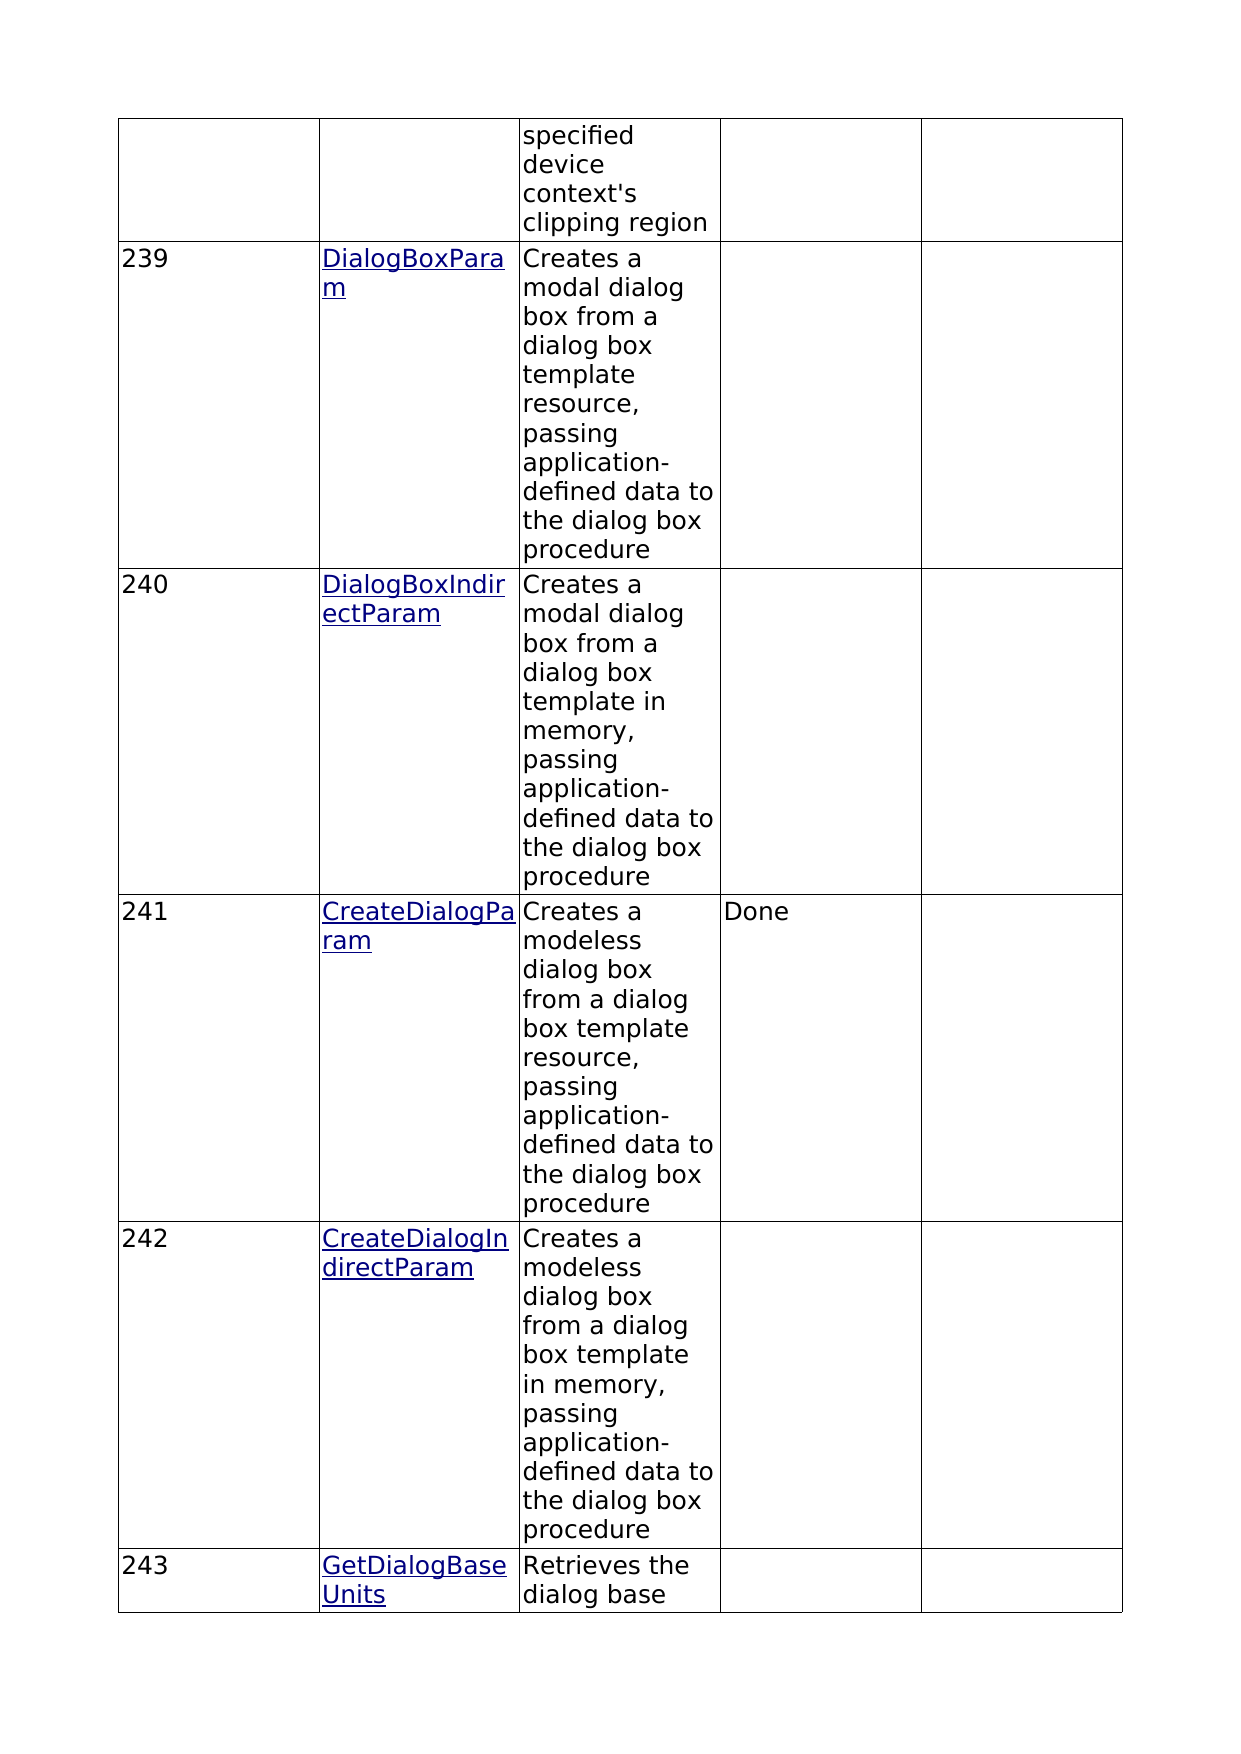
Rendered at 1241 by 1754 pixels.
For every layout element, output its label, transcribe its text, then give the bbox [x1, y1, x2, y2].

table_cell 240 [119, 569, 319, 894]
table_cell [119, 119, 319, 241]
table_cell [922, 242, 1122, 567]
table_cell CreateDialogParam [320, 895, 519, 1221]
table_cell [922, 1549, 1122, 1612]
table_cell [320, 119, 519, 241]
table_cell 241 [119, 895, 319, 1221]
table_cell GetDialogBaseUnits [320, 1549, 519, 1612]
table_cell Done [721, 895, 921, 1221]
table_cell Creates a modeless dialog box from a dialog box template resource, passing application-defined data to the dialog box procedure [520, 895, 720, 1221]
table_cell Creates a modal dialog box from a dialog box template in memory, passing application-defined data to the dialog box procedure [520, 569, 720, 894]
table_cell [721, 569, 921, 894]
table_cell Creates a modal dialog box from a dialog box template resource, passing application-defined data to the dialog box procedure [520, 242, 720, 567]
table_cell DialogBoxIndirectParam [320, 569, 519, 894]
table_cell [922, 569, 1122, 894]
table_cell [922, 119, 1122, 241]
table_cell specified device context's clipping region [520, 119, 720, 241]
table_cell CreateDialogIndirectParam [320, 1222, 519, 1548]
table_cell [922, 1222, 1122, 1548]
table_cell 239 [119, 242, 319, 567]
table_cell [721, 1222, 921, 1548]
table_cell DialogBoxParam [320, 242, 519, 567]
table_cell Retrieves the dialog base [520, 1549, 720, 1612]
table_cell [721, 119, 921, 241]
table_cell [721, 1549, 921, 1612]
table_cell Creates a modeless dialog box from a dialog box template in memory, passing application-defined data to the dialog box procedure [520, 1222, 720, 1548]
table_cell [922, 895, 1122, 1221]
table_cell 243 [119, 1549, 319, 1612]
table_cell [721, 242, 921, 567]
table_cell 242 [119, 1222, 319, 1548]
